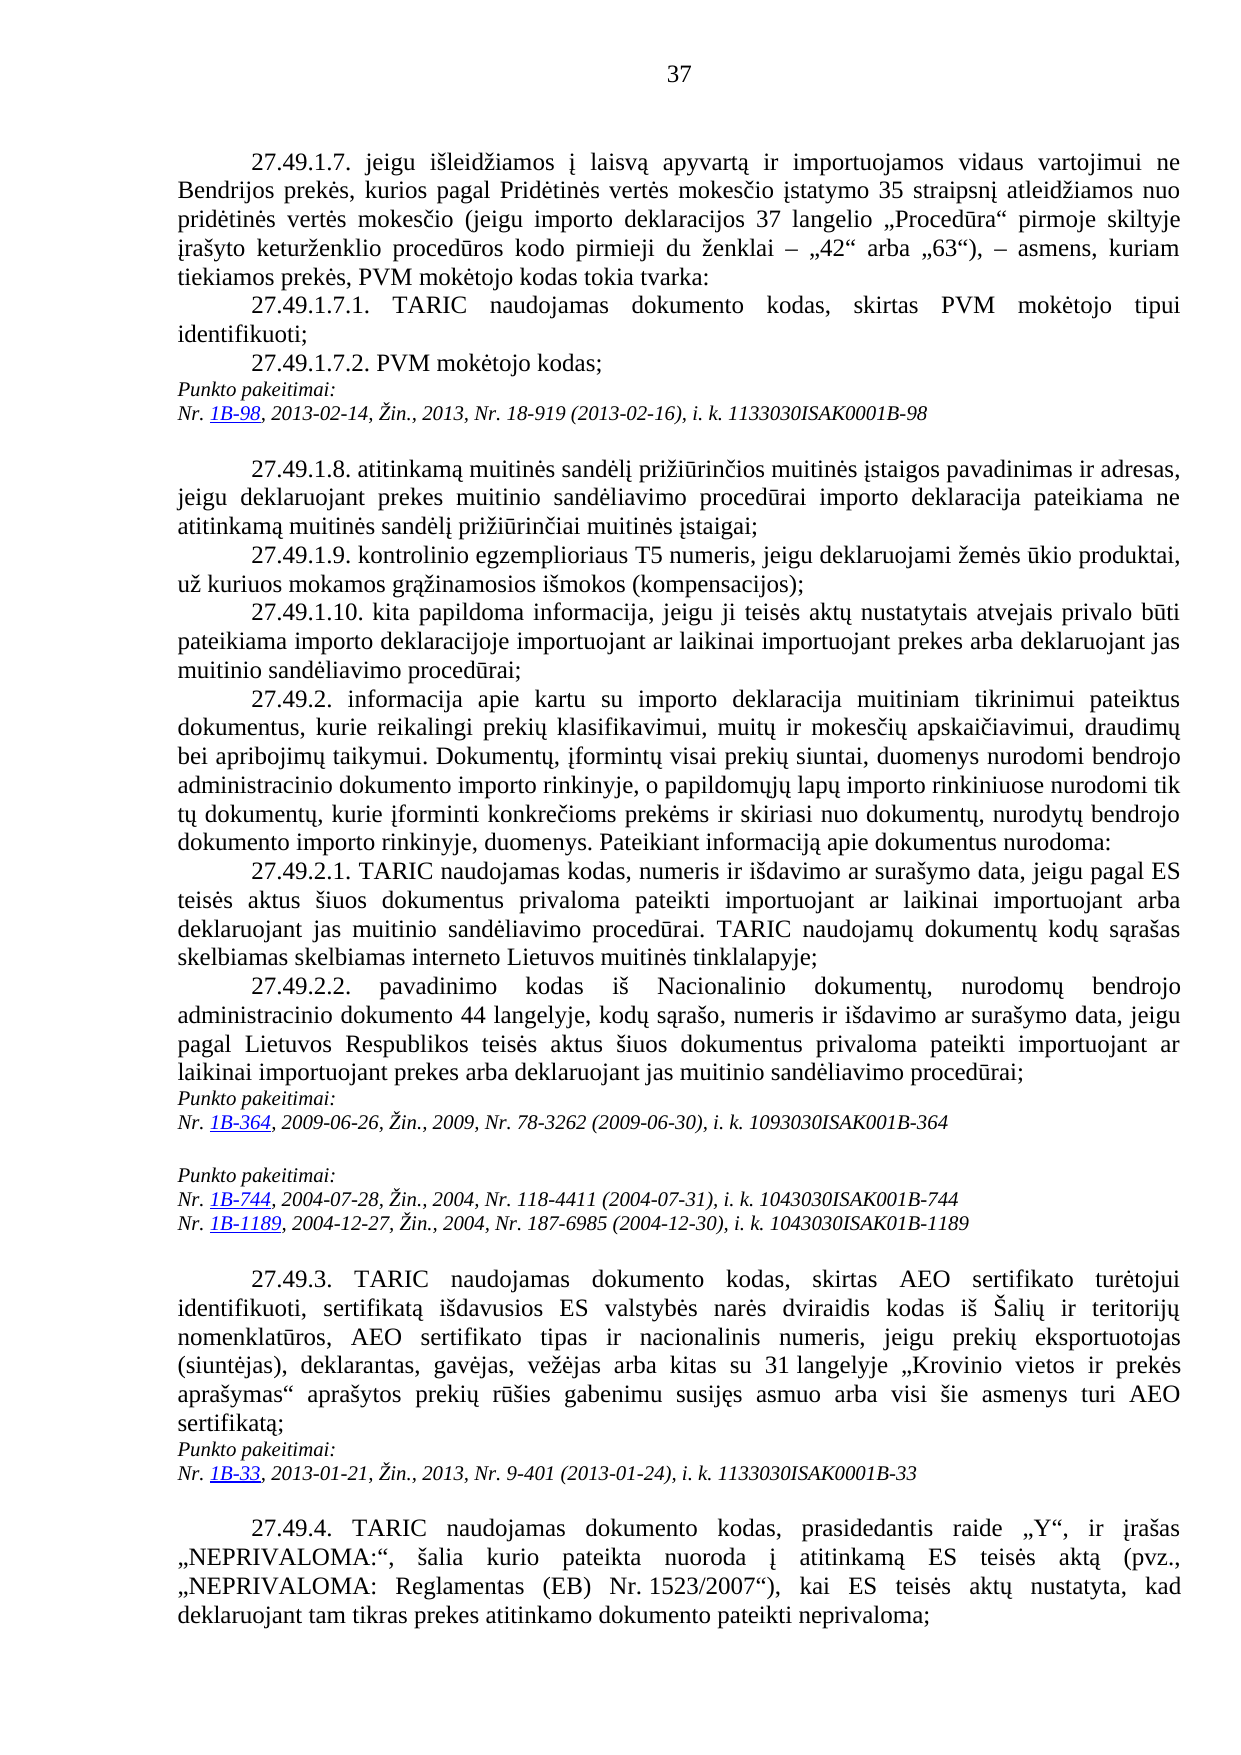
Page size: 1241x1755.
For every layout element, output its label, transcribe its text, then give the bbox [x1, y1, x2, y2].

text 27.49.2.1. TARIC naudojamas kodas, numeris ir išdavimo ar surašymo data, jeigu pagal ES teisės aktus šiuos dokumentus privaloma pateikti importuojant ar laikinai importuojant arba deklaruojant jas muitinio sandėliavimo procedūrai. TARIC naudojamų dokumentų kodų sąrašas skelbiamas skelbiamas interneto Lietuvos muitinės tinklalapyje; [177, 856, 1181, 971]
text 27.49.1.9. kontrolinio egzemplioriaus T5 numeris, jeigu deklaruojami žemės ūkio produktai, už kuriuos mokamos grąžinamosios išmokos (kompensacijos); [177, 540, 1181, 597]
text 27.49.1.7.1. TARIC naudojamas dokumento kodas, skirtas PVM mokėtojo tipui identifikuoti; [177, 291, 1181, 348]
text 27.49.4. TARIC naudojamas dokumento kodas, prasidedantis raide „Y“, ir įrašas „NEPRIVALOMA:“, šalia kurio pateikta nuoroda į atitinkamą ES teisės aktą (pvz., „NEPRIVALOMA: Reglamentas (EB) Nr. 1523/2007“), kai ES teisės aktų nustatyta, kad deklaruojant tam tikras prekes atitinkamo dokumento pateikti neprivaloma; [177, 1513, 1181, 1628]
text Punkto pakeitimai: [177, 1163, 1181, 1187]
text Punkto pakeitimai: [177, 1086, 1181, 1110]
text Nr. 1B-744, 2004-07-28, Žin., 2004, Nr. 118-4411 (2004-07-31), i. k. 1043030ISAK001B-744 [177, 1187, 1181, 1211]
text Nr. 1B-364, 2009-06-26, Žin., 2009, Nr. 78-3262 (2009-06-30), i. k. 1093030ISAK001B-364 [177, 1110, 1181, 1134]
text 27.49.2. informacija apie kartu su importo deklaracija muitiniam tikrinimui pateiktus dokumentus, kurie reikalingi prekių klasifikavimui, muitų ir mokesčių apskaičiavimui, draudimų bei apribojimų taikymui. Dokumentų, įformintų visai prekių siuntai, duomenys nurodomi bendrojo administracinio dokumento importo rinkinyje, o papildomųjų lapų importo rinkiniuose nurodomi tik tų dokumentų, kurie įforminti konkrečioms prekėms ir skiriasi nuo dokumentų, nurodytų bendrojo dokumento importo rinkinyje, duomenys. Pateikiant informaciją apie dokumentus nurodoma: [177, 684, 1181, 856]
text 27.49.1.7.2. PVM mokėtojo kodas; [177, 348, 1181, 377]
text Nr. 1B-1189, 2004-12-27, Žin., 2004, Nr. 187-6985 (2004-12-30), i. k. 1043030ISAK01B-1189 [177, 1211, 1181, 1235]
text Nr. 1B-98, 2013-02-14, Žin., 2013, Nr. 18-919 (2013-02-16), i. k. 1133030ISAK0001B-98 [177, 401, 1181, 425]
text Punkto pakeitimai: [177, 1437, 1181, 1461]
text 27.49.3. TARIC naudojamas dokumento kodas, skirtas AEO sertifikato turėtojui identifikuoti, sertifikatą išdavusios ES valstybės narės dviraidis kodas iš Šalių ir teritorijų nomenklatūros, AEO sertifikato tipas ir nacionalinis numeris, jeigu prekių eksportuotojas (siuntėjas), deklarantas, gavėjas, vežėjas arba kitas su 31 langelyje „Krovinio vietos ir prekės aprašymas“ aprašytos prekių rūšies gabenimu susijęs asmuo arba visi šie asmenys turi AEO sertifikatą; [177, 1264, 1181, 1437]
text Nr. 1B-33, 2013-01-21, Žin., 2013, Nr. 9-401 (2013-01-24), i. k. 1133030ISAK0001B-33 [177, 1461, 1181, 1485]
text 27.49.1.8. atitinkamą muitinės sandėlį prižiūrinčios muitinės įstaigos pavadinimas ir adresas, jeigu deklaruojant prekes muitinio sandėliavimo procedūrai importo deklaracija pateikiama ne atitinkamą muitinės sandėlį prižiūrinčiai muitinės įstaigai; [177, 454, 1181, 540]
text 27.49.2.2. pavadinimo kodas iš Nacionalinio dokumentų, nurodomų bendrojo administracinio dokumento 44 langelyje, kodų sąrašo, numeris ir išdavimo ar surašymo data, jeigu pagal Lietuvos Respublikos teisės aktus šiuos dokumentus privaloma pateikti importuojant ar laikinai importuojant prekes arba deklaruojant jas muitinio sandėliavimo procedūrai; [177, 971, 1181, 1086]
text Punkto pakeitimai: [177, 377, 1181, 401]
text 27.49.1.7. jeigu išleidžiamos į laisvą apyvartą ir importuojamos vidaus vartojimui ne Bendrijos prekės, kurios pagal Pridėtinės vertės mokesčio įstatymo 35 straipsnį atleidžiamos nuo pridėtinės vertės mokesčio (jeigu importo deklaracijos 37 langelio „Procedūra“ pirmoje skiltyje įrašyto keturženklio procedūros kodo pirmieji du ženklai – „42“ arba „63“), – asmens, kuriam tiekiamos prekės, PVM mokėtojo kodas tokia tvarka: [177, 147, 1181, 291]
text 27.49.1.10. kita papildoma informacija, jeigu ji teisės aktų nustatytais atvejais privalo būti pateikiama importo deklaracijoje importuojant ar laikinai importuojant prekes arba deklaruojant jas muitinio sandėliavimo procedūrai; [177, 597, 1181, 684]
